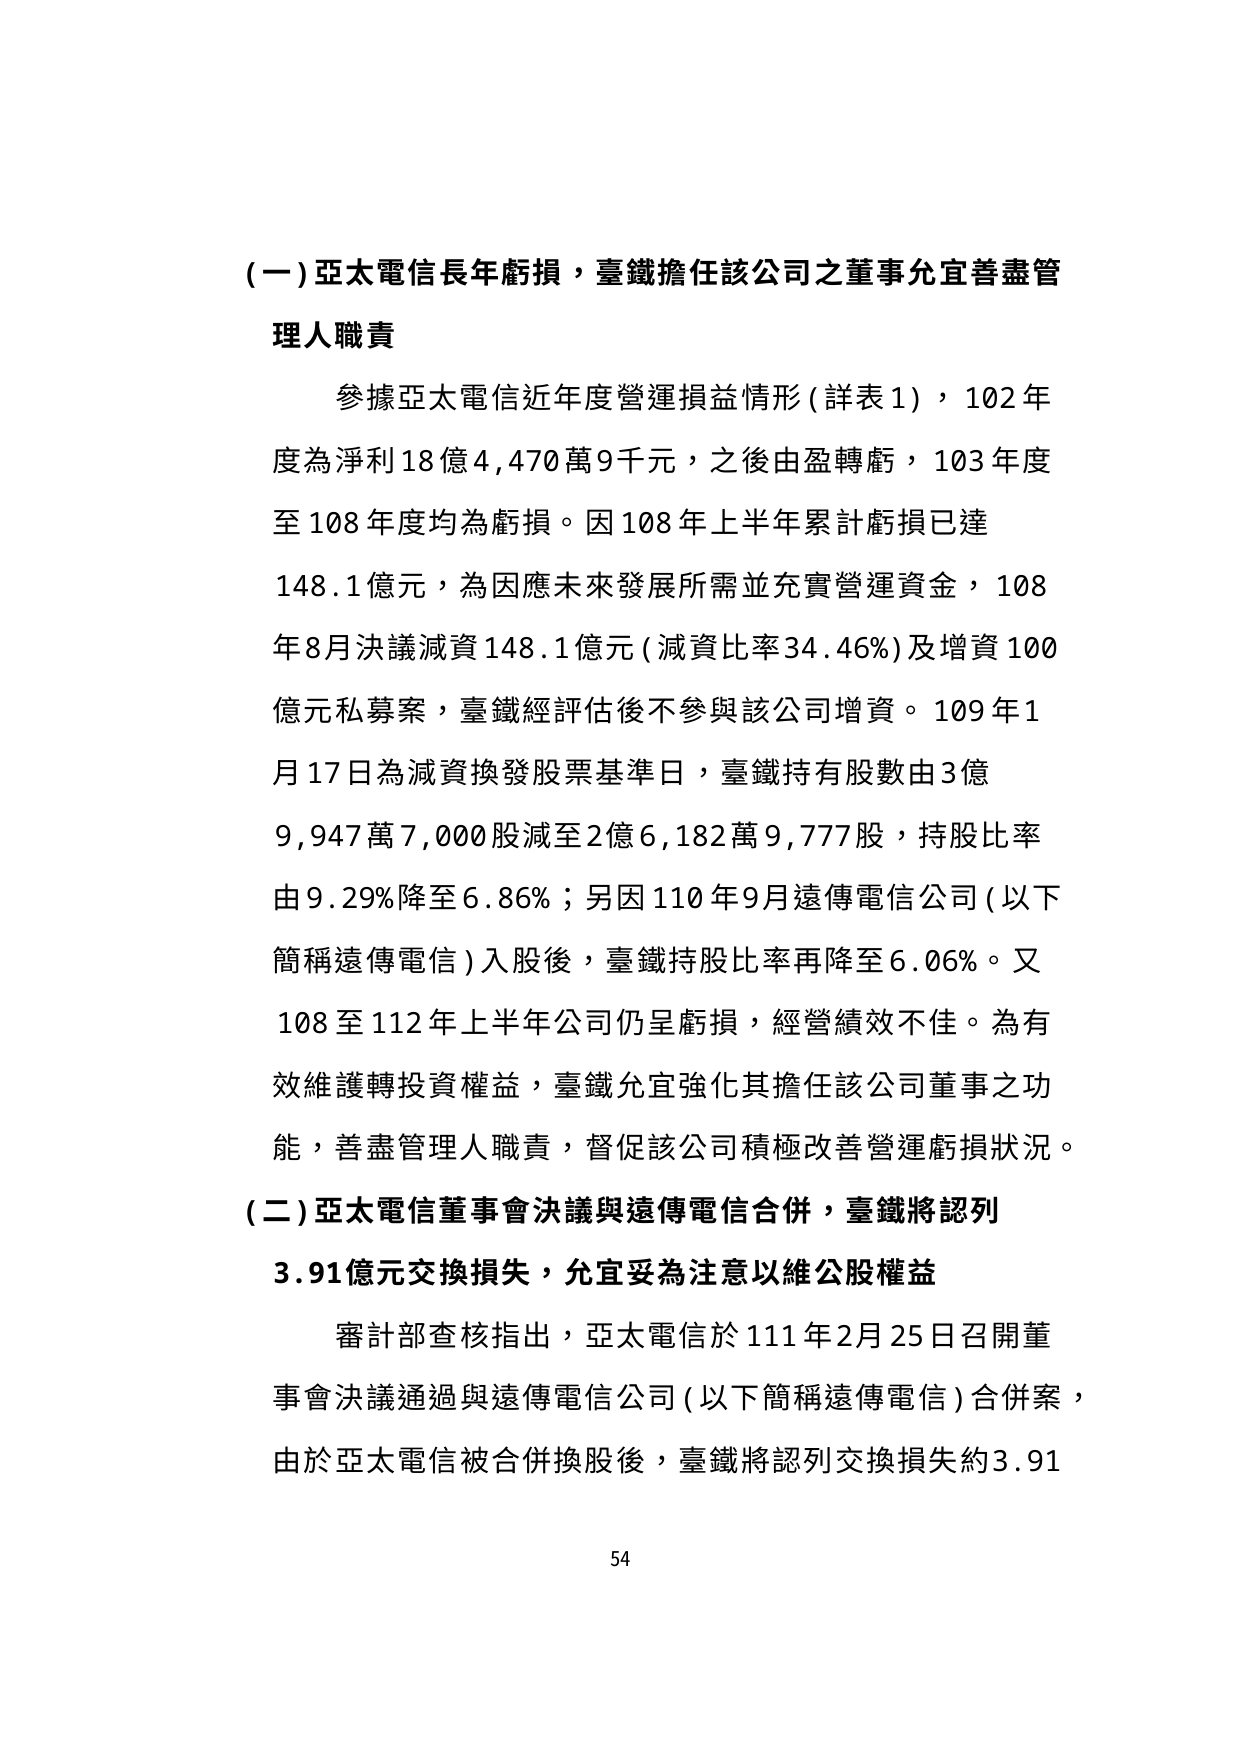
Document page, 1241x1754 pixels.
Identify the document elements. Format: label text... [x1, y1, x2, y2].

text 參據亞太電信近年度營運損益情形(詳表1)，102年度為淨利18億4,470萬9千元，之後由盈轉虧，103年度至108年度均為虧損。因108年上半年累計虧損已達148.1億元，為因應未來發展所需並充實營運資金，108年8月決議減資148.1億元(減資比率34.46%)及增資100億元私募案，臺鐵經評估後不參與該公司增資。109年1月17日為減資換發股票基準日，臺鐵持有股數由3億9,947萬7,000股減至2億6,182萬9,777股，持股比率由9.29%降至6.86%；另因110年9月遠傳電信公司(以下簡稱遠傳電信)入股後，臺鐵持股比率再降至6.06%。又108至112年上半年公司仍呈虧損，經營績效不佳。為有效維護轉投資權益，臺鐵允宜強化其擔任該公司董事之功能，善盡管理人職責，督促該公司積極改善營運虧損狀況。 [266, 354, 1063, 1167]
text 審計部查核指出，亞太電信於111年2月25日召開董事會決議通過與遠傳電信公司(以下簡稱遠傳電信)合併案，由於亞太電信被合併換股後，臺鐵將認列交換損失約3.91億元，爰審計部函請交通部查明臺鐵是否善盡職責；交通部函復亞太電信並無違法情事，且各相關人員已善盡職責；另經亞太電信委任會計師出具專家意見書認為換股比例尚屬允當合理，雖暫時認列交換損失，考量亞太電信長期經營績效不佳，與遠傳電信合併後可望增加獲利。由上所述，亞太電信董事會決議與遠傳電信合併，惟截至112年9月底尚未完成合併程序，臺鐵允宜善盡公股管理人職責，妥為注意亞太電信及遠傳電信合併前後之相關動向，以維公股權益。 [266, 1292, 1063, 1479]
text (一)亞太電信長年虧損，臺鐵擔任該公司之董事允宜善盡管理人職責 [236, 229, 1063, 354]
text (二)亞太電信董事會決議與遠傳電信合併，臺鐵將認列3.91億元交換損失，允宜妥為注意以維公股權益 [236, 1167, 1063, 1292]
